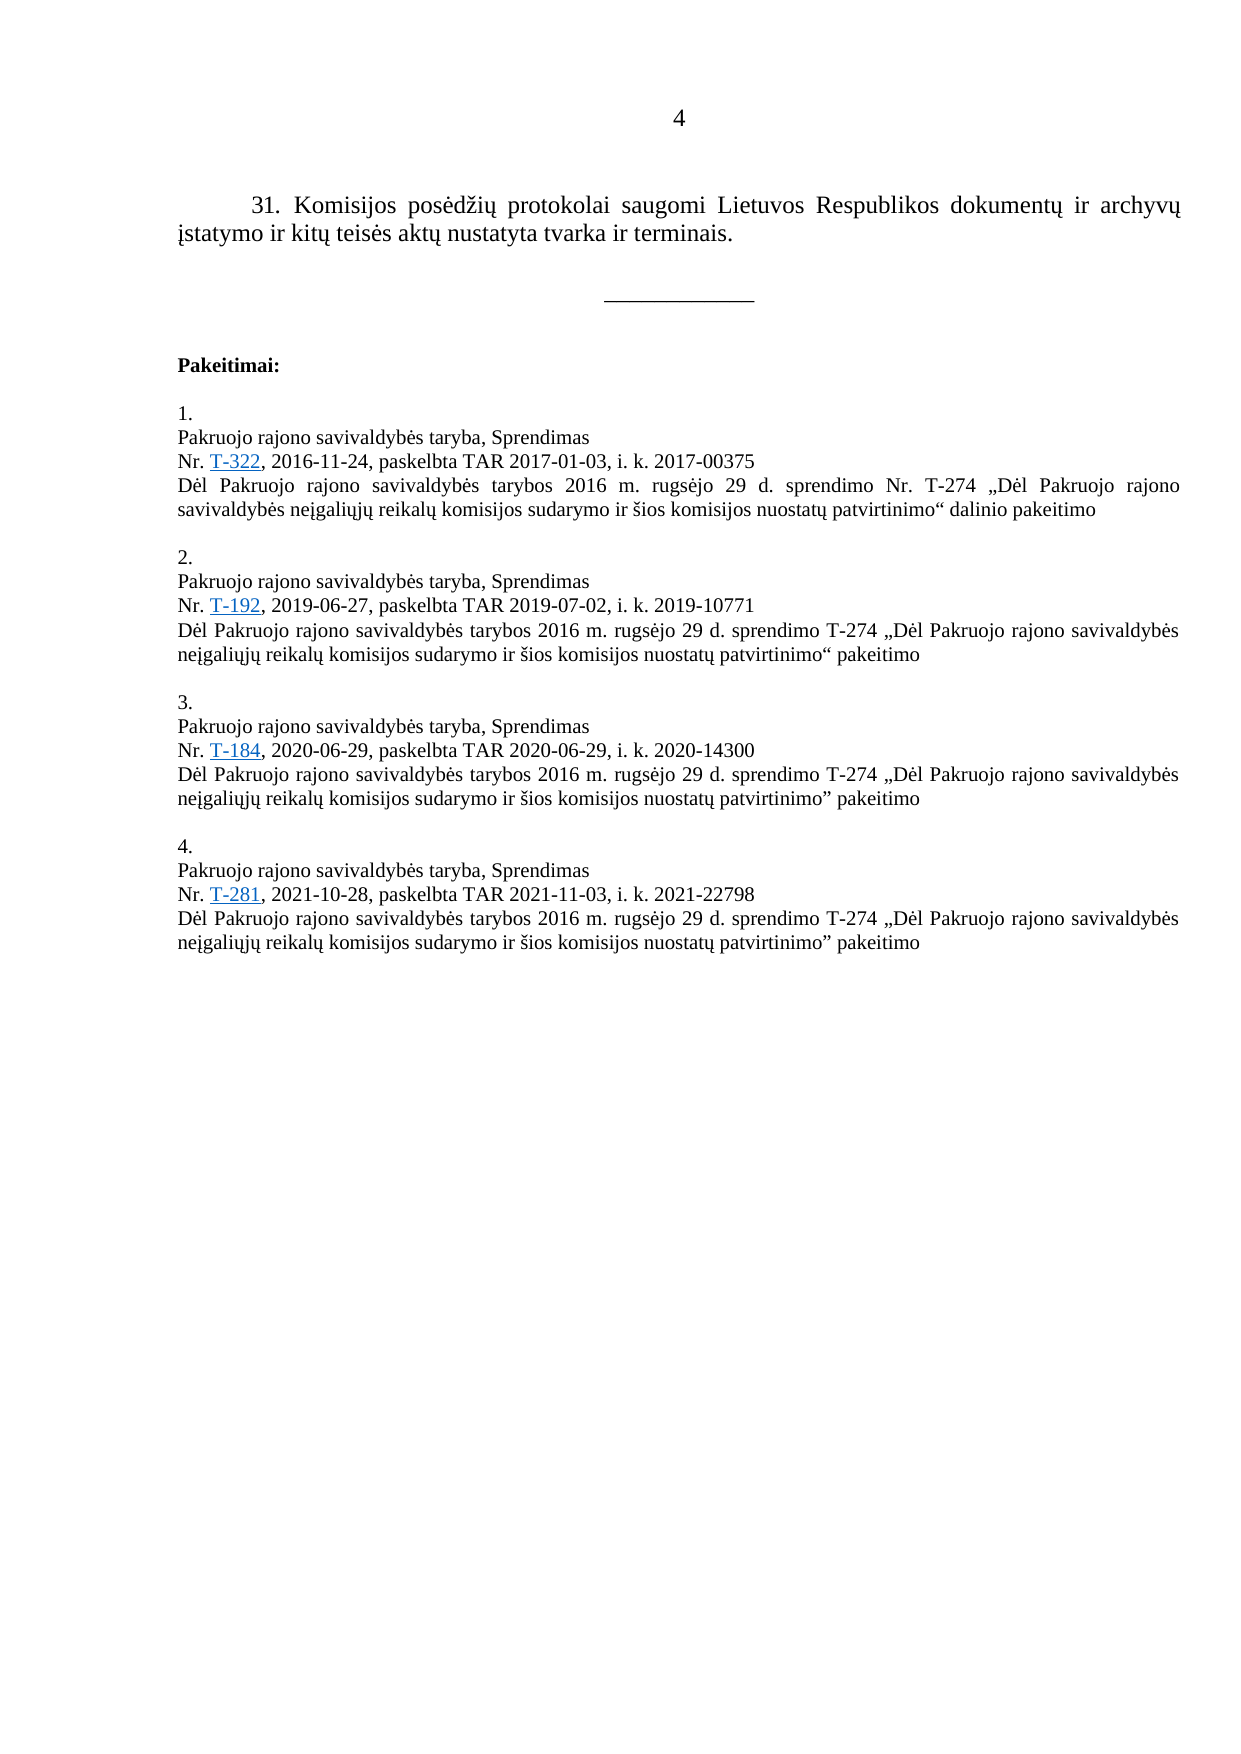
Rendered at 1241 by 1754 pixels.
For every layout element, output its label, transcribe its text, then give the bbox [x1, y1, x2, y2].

text 2. [177, 545, 1181, 569]
text Dėl Pakruojo rajono savivaldybės tarybos 2016 m. rugsėjo 29 d. sprendimo T-274 „Dėl Pakruojo rajono savivaldybės neįgaliųjų reikalų komisijos sudarymo ir šios komisijos nuostatų patvirtinimo“ pakeitimo [177, 617, 1181, 666]
text 31. Komisijos posėdžių protokolai saugomi Lietuvos Respublikos dokumentų ir archyvų įstatymo ir kitų teisės aktų nustatyta tvarka ir terminais. [177, 190, 1181, 247]
text Nr. T-184, 2020-06-29, paskelbta TAR 2020-06-29, i. k. 2020-14300 [177, 738, 1181, 762]
text ____________ [177, 276, 1181, 305]
text Dėl Pakruojo rajono savivaldybės tarybos 2016 m. rugsėjo 29 d. sprendimo T-274 „Dėl Pakruojo rajono savivaldybės neįgaliųjų reikalų komisijos sudarymo ir šios komisijos nuostatų patvirtinimo” pakeitimo [177, 762, 1181, 810]
text Pakruojo rajono savivaldybės taryba, Sprendimas [177, 858, 1181, 882]
text Pakruojo rajono savivaldybės taryba, Sprendimas [177, 425, 1181, 449]
text 4. [177, 834, 1181, 858]
text Pakruojo rajono savivaldybės taryba, Sprendimas [177, 714, 1181, 738]
text Nr. T-322, 2016-11-24, paskelbta TAR 2017-01-03, i. k. 2017-00375 [177, 449, 1181, 473]
text Dėl Pakruojo rajono savivaldybės tarybos 2016 m. rugsėjo 29 d. sprendimo Nr. T-274 „Dėl Pakruojo rajono savivaldybės neįgaliųjų reikalų komisijos sudarymo ir šios komisijos nuostatų patvirtinimo“ dalinio pakeitimo [177, 473, 1181, 521]
text Pakeitimai: [177, 353, 1181, 377]
text 1. [177, 401, 1181, 425]
text Nr. T-281, 2021-10-28, paskelbta TAR 2021-11-03, i. k. 2021-22798 [177, 882, 1181, 906]
text 3. [177, 690, 1181, 714]
text Pakruojo rajono savivaldybės taryba, Sprendimas [177, 569, 1181, 593]
text Dėl Pakruojo rajono savivaldybės tarybos 2016 m. rugsėjo 29 d. sprendimo T-274 „Dėl Pakruojo rajono savivaldybės neįgaliųjų reikalų komisijos sudarymo ir šios komisijos nuostatų patvirtinimo” pakeitimo [177, 906, 1181, 954]
text Nr. T-192, 2019-06-27, paskelbta TAR 2019-07-02, i. k. 2019-10771 [177, 593, 1181, 617]
